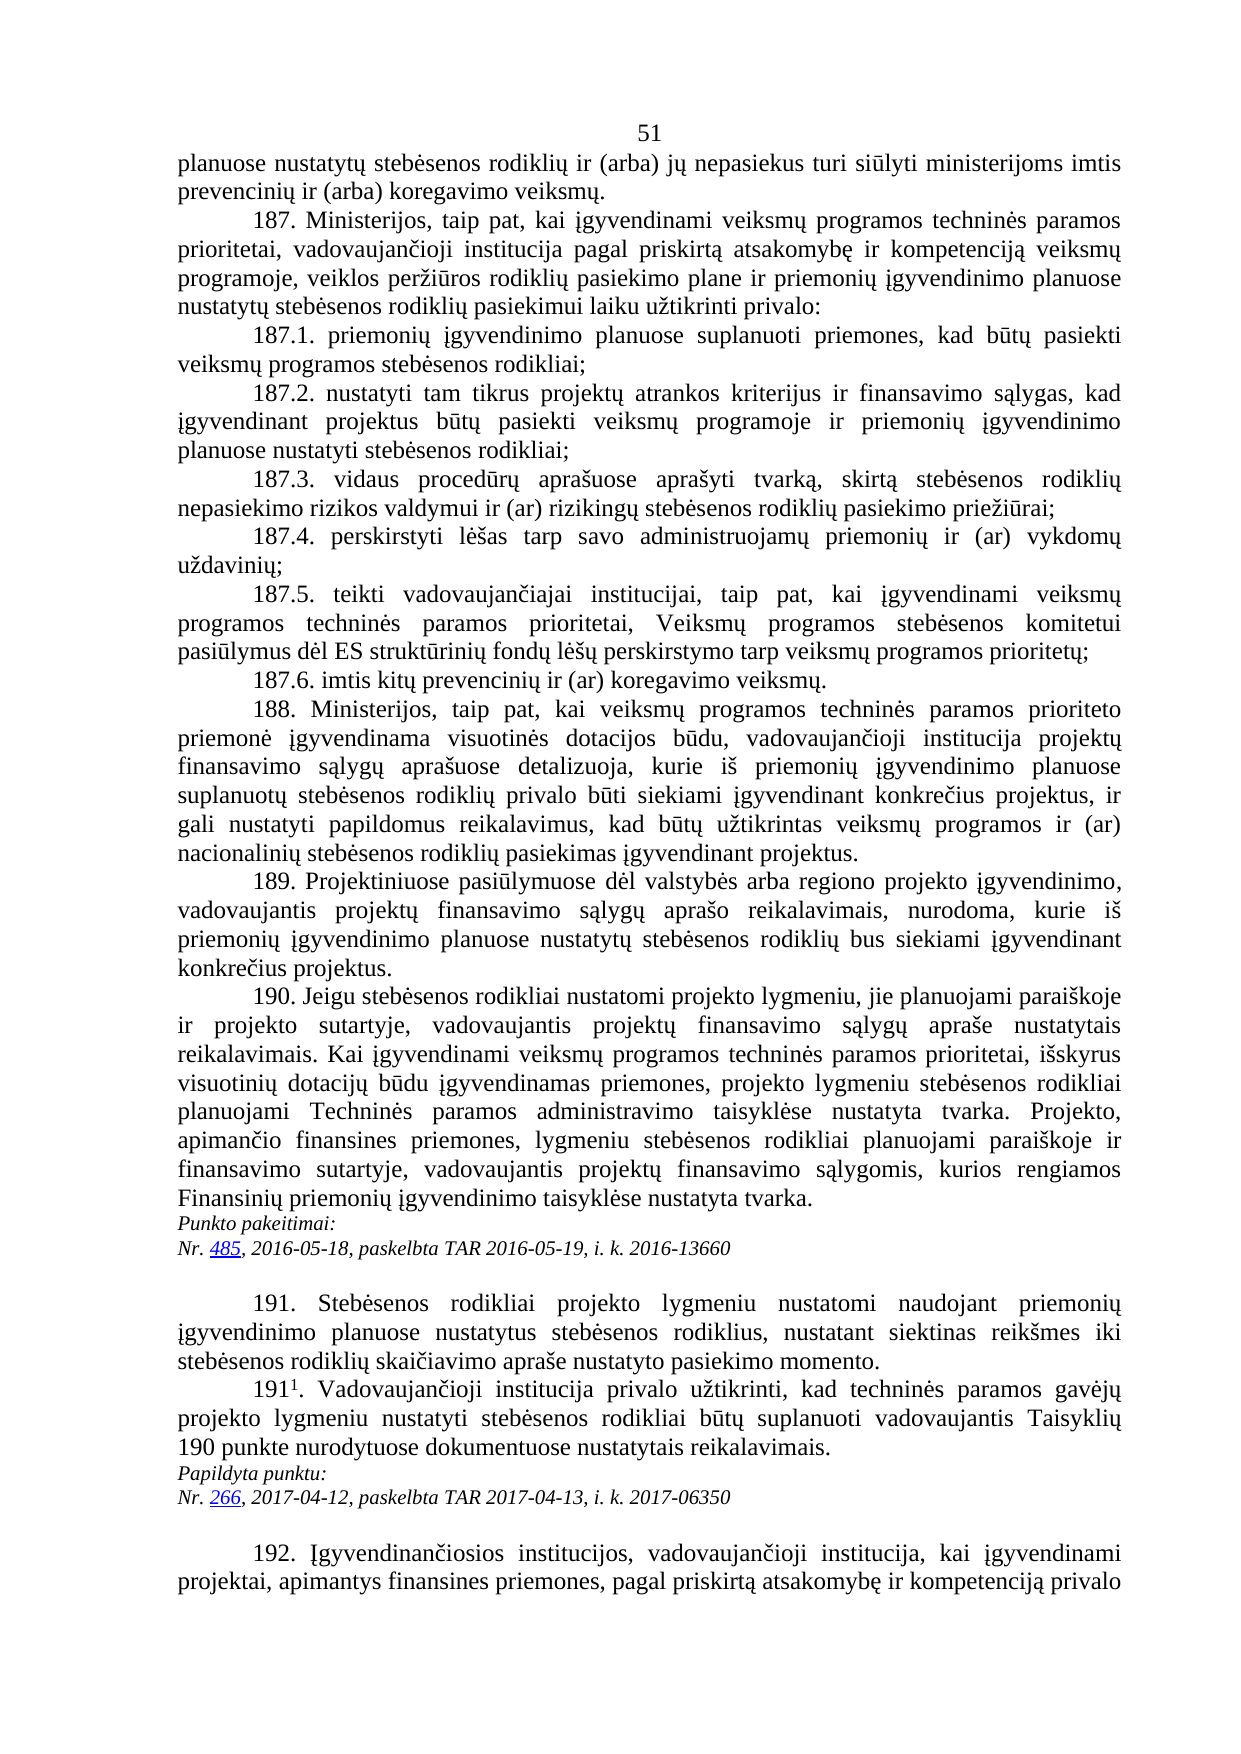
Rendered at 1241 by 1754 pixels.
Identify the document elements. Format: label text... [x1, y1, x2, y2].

text Punkto pakeitimai: [177, 1211, 1122, 1235]
text 187.3. vidaus procedūrų aprašuose aprašyti tvarką, skirtą stebėsenos rodiklių nepasiekimo rizikos valdymui ir (ar) rizikingų stebėsenos rodiklių pasiekimo priežiūrai; [177, 464, 1122, 521]
text 187.4. perskirstyti lėšas tarp savo administruojamų priemonių ir (ar) vykdomų uždavinių; [177, 521, 1122, 579]
text 192. Įgyvendinančiosios institucijos, vadovaujančioji institucija, kai įgyvendinami projektai, apimantys finansines priemones, pagal priskirtą atsakomybę ir kompetenciją privalo [177, 1538, 1122, 1595]
text 187. Ministerijos, taip pat, kai įgyvendinami veiksmų programos techninės paramos prioritetai, vadovaujančioji institucija pagal priskirtą atsakomybę ir kompetenciją veiksmų programoje, veiklos peržiūros rodiklių pasiekimo plane ir priemonių įgyvendinimo planuose nustatytų stebėsenos rodiklių pasiekimui laiku užtikrinti privalo: [177, 205, 1122, 320]
text 187.1. priemonių įgyvendinimo planuose suplanuoti priemones, kad būtų pasiekti veiksmų programos stebėsenos rodikliai; [177, 320, 1122, 378]
text Papildyta punktu: [177, 1461, 1122, 1485]
text 1911. Vadovaujančioji institucija privalo užtikrinti, kad techninės paramos gavėjų projekto lygmeniu nustatyti stebėsenos rodikliai būtų suplanuoti vadovaujantis Taisyklių 190 punkte nurodytuose dokumentuose nustatytais reikalavimais. [177, 1374, 1122, 1461]
text 189. Projektiniuose pasiūlymuose dėl valstybės arba regiono projekto įgyvendinimo, vadovaujantis projektų finansavimo sąlygų aprašo reikalavimais, nurodoma, kurie iš priemonių įgyvendinimo planuose nustatytų stebėsenos rodiklių bus siekiami įgyvendinant konkrečius projektus. [177, 866, 1122, 981]
text Nr. 485, 2016-05-18, paskelbta TAR 2016-05-19, i. k. 2016-13660 [177, 1235, 1122, 1259]
text planuose nustatytų stebėsenos rodiklių ir (arba) jų nepasiekus turi siūlyti ministerijoms imtis prevencinių ir (arba) koregavimo veiksmų. [177, 148, 1122, 205]
text 188. Ministerijos, taip pat, kai veiksmų programos techninės paramos prioriteto priemonė įgyvendinama visuotinės dotacijos būdu, vadovaujančioji institucija projektų finansavimo sąlygų aprašuose detalizuoja, kurie iš priemonių įgyvendinimo planuose suplanuotų stebėsenos rodiklių privalo būti siekiami įgyvendinant konkrečius projektus, ir gali nustatyti papildomus reikalavimus, kad būtų užtikrintas veiksmų programos ir (ar) nacionalinių stebėsenos rodiklių pasiekimas įgyvendinant projektus. [177, 694, 1122, 866]
text 187.5. teikti vadovaujančiajai institucijai, taip pat, kai įgyvendinami veiksmų programos techninės paramos prioritetai, Veiksmų programos stebėsenos komitetui pasiūlymus dėl ES struktūrinių fondų lėšų perskirstymo tarp veiksmų programos prioritetų; [177, 579, 1122, 665]
text 191. Stebėsenos rodikliai projekto lygmeniu nustatomi naudojant priemonių įgyvendinimo planuose nustatytus stebėsenos rodiklius, nustatant siektinas reikšmes iki stebėsenos rodiklių skaičiavimo apraše nustatyto pasiekimo momento. [177, 1288, 1122, 1374]
text 187.6. imtis kitų prevencinių ir (ar) koregavimo veiksmų. [177, 665, 1122, 694]
text 190. Jeigu stebėsenos rodikliai nustatomi projekto lygmeniu, jie planuojami paraiškoje ir projekto sutartyje, vadovaujantis projektų finansavimo sąlygų apraše nustatytais reikalavimais. Kai įgyvendinami veiksmų programos techninės paramos prioritetai, išskyrus visuotinių dotacijų būdu įgyvendinamas priemones, projekto lygmeniu stebėsenos rodikliai planuojami Techninės paramos administravimo taisyklėse nustatyta tvarka. Projekto, apimančio finansines priemones, lygmeniu stebėsenos rodikliai planuojami paraiškoje ir finansavimo sutartyje, vadovaujantis projektų finansavimo sąlygomis, kurios rengiamos Finansinių priemonių įgyvendinimo taisyklėse nustatyta tvarka. [177, 981, 1122, 1211]
text 187.2. nustatyti tam tikrus projektų atrankos kriterijus ir finansavimo sąlygas, kad įgyvendinant projektus būtų pasiekti veiksmų programoje ir priemonių įgyvendinimo planuose nustatyti stebėsenos rodikliai; [177, 378, 1122, 464]
text Nr. 266, 2017-04-12, paskelbta TAR 2017-04-13, i. k. 2017-06350 [177, 1485, 1122, 1509]
